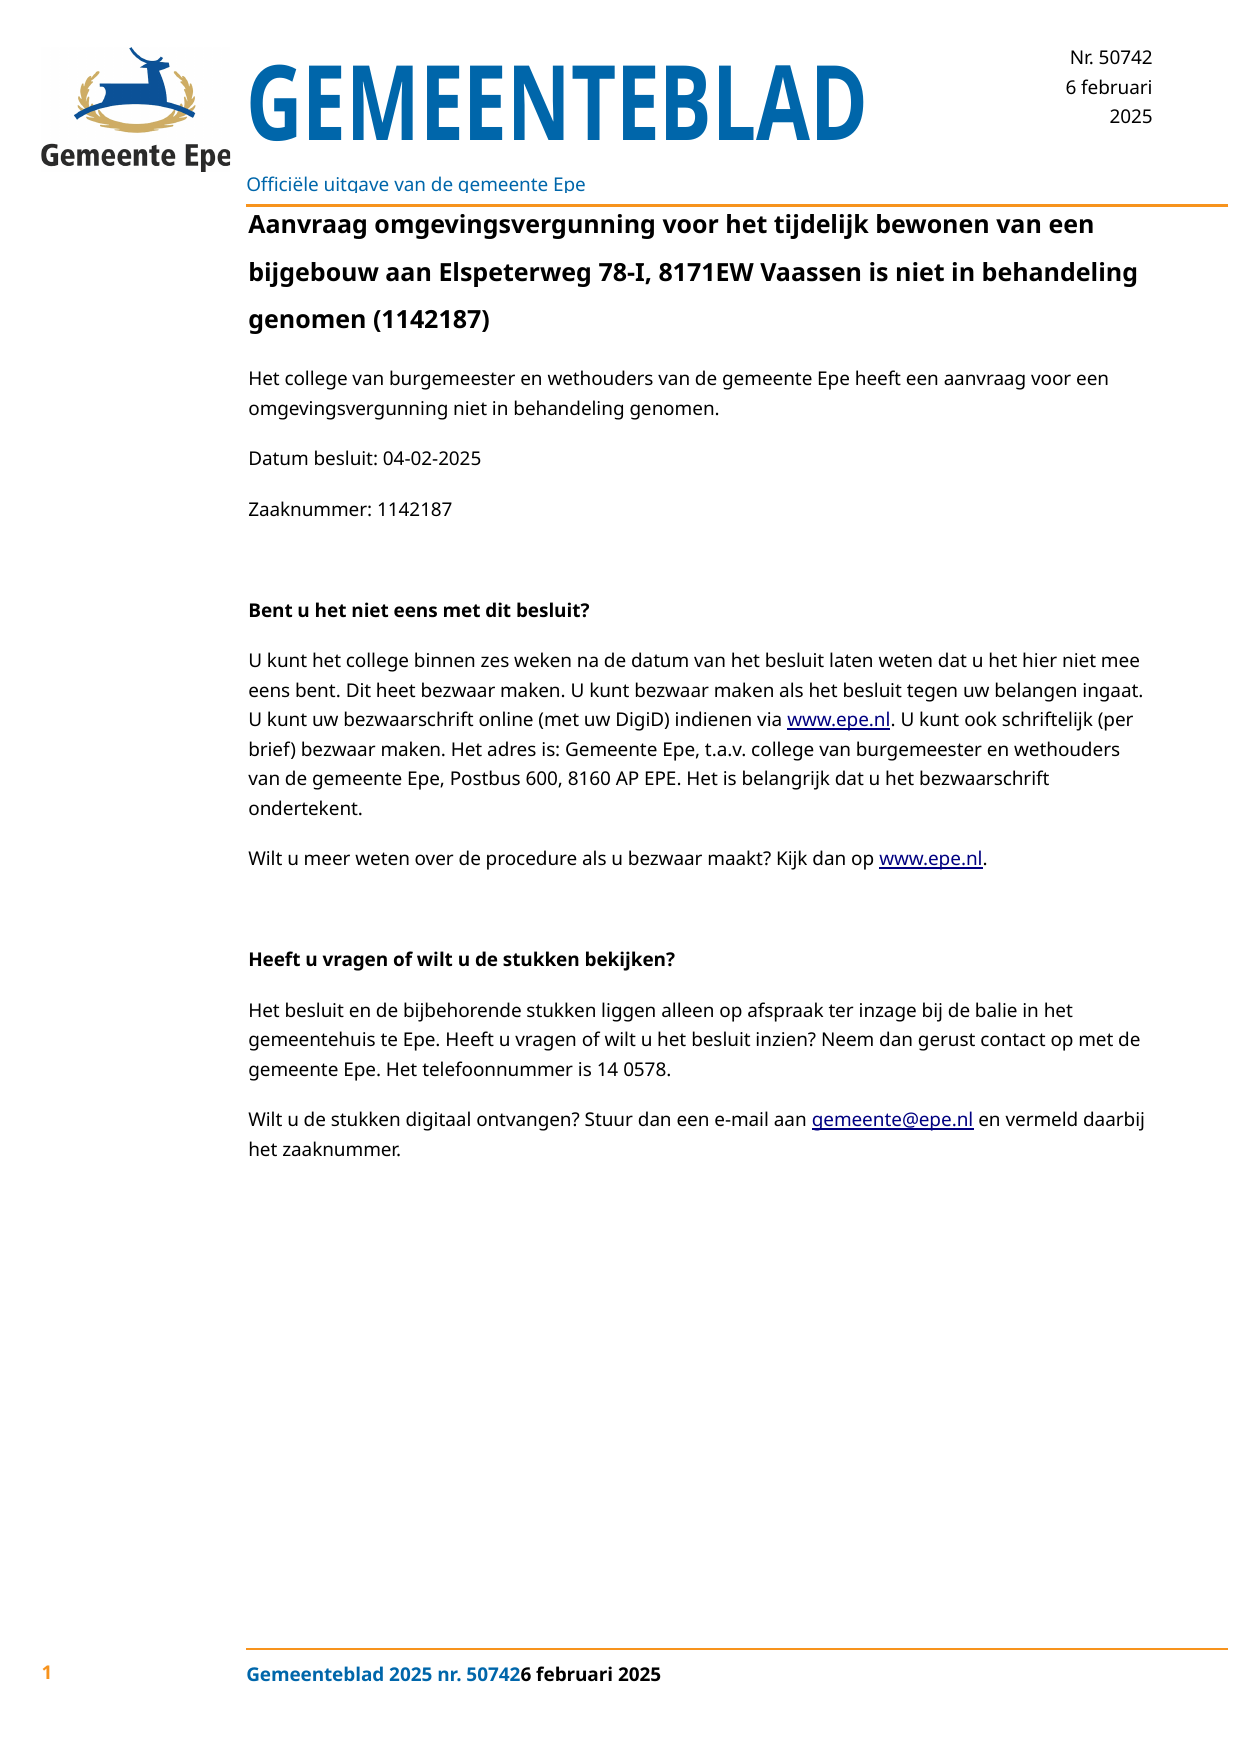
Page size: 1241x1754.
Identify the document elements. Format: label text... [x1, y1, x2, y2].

text Heeft u vragen of wilt u de stukken bekijken? [248, 946, 1152, 972]
text Datum besluit: 04-02-2025 [248, 446, 1152, 471]
text Wilt u meer weten over de procedure als u bezwaar maakt? Kijk dan op www.epe.nl. [248, 846, 1152, 871]
text Het besluit en de bijbehorende stukken liggen alleen op afspraak ter inzage bij de balie in het gemeentehuis te Epe. Heeft u vragen of wilt u het besluit inzien? Neem dan gerust contact op met de gemeente Epe. Het telefoonnummer is 14 0578. [248, 997, 1152, 1082]
text Bent u het niet eens met dit besluit? [248, 597, 1152, 622]
picture [41, 47, 231, 172]
text Het college van burgemeester en wethouders van de gemeente Epe heeft een aanvraag voor een omgevingsvergunning niet in behandeling genomen. [248, 366, 1152, 421]
text U kunt het college binnen zes weken na de datum van het besluit laten weten dat u het hier niet mee eens bent. Dit heet bezwaar maken. U kunt bezwaar maken als het besluit tegen uw belangen ingaat. U kunt uw bezwaarschrift online (met uw DigiD) indienen via www.epe.nl. U kunt ook schriftelijk (per brief) bezwaar maken. Het adres is: Gemeente Epe, t.a.v. college van burgemeester en wethouders van de gemeente Epe, Postbus 600, 8160 AP EPE. Het is belangrijk dat u het bezwaarschrift ondertekent. [248, 647, 1152, 821]
text Wilt u de stukken digitaal ontvangen? Stuur dan een e-mail aan gemeente@epe.nl en vermeld daarbij het zaaknummer. [248, 1106, 1152, 1162]
text Zaaknummer: 1142187 [248, 496, 1152, 522]
text Aanvraag omgevingsvergunning voor het tijdelijk bewonen van een bijgebouw aan Elspeterweg 78-I, 8171EW Vaassen is niet in behandeling genomen (1142187) [248, 207, 1152, 336]
